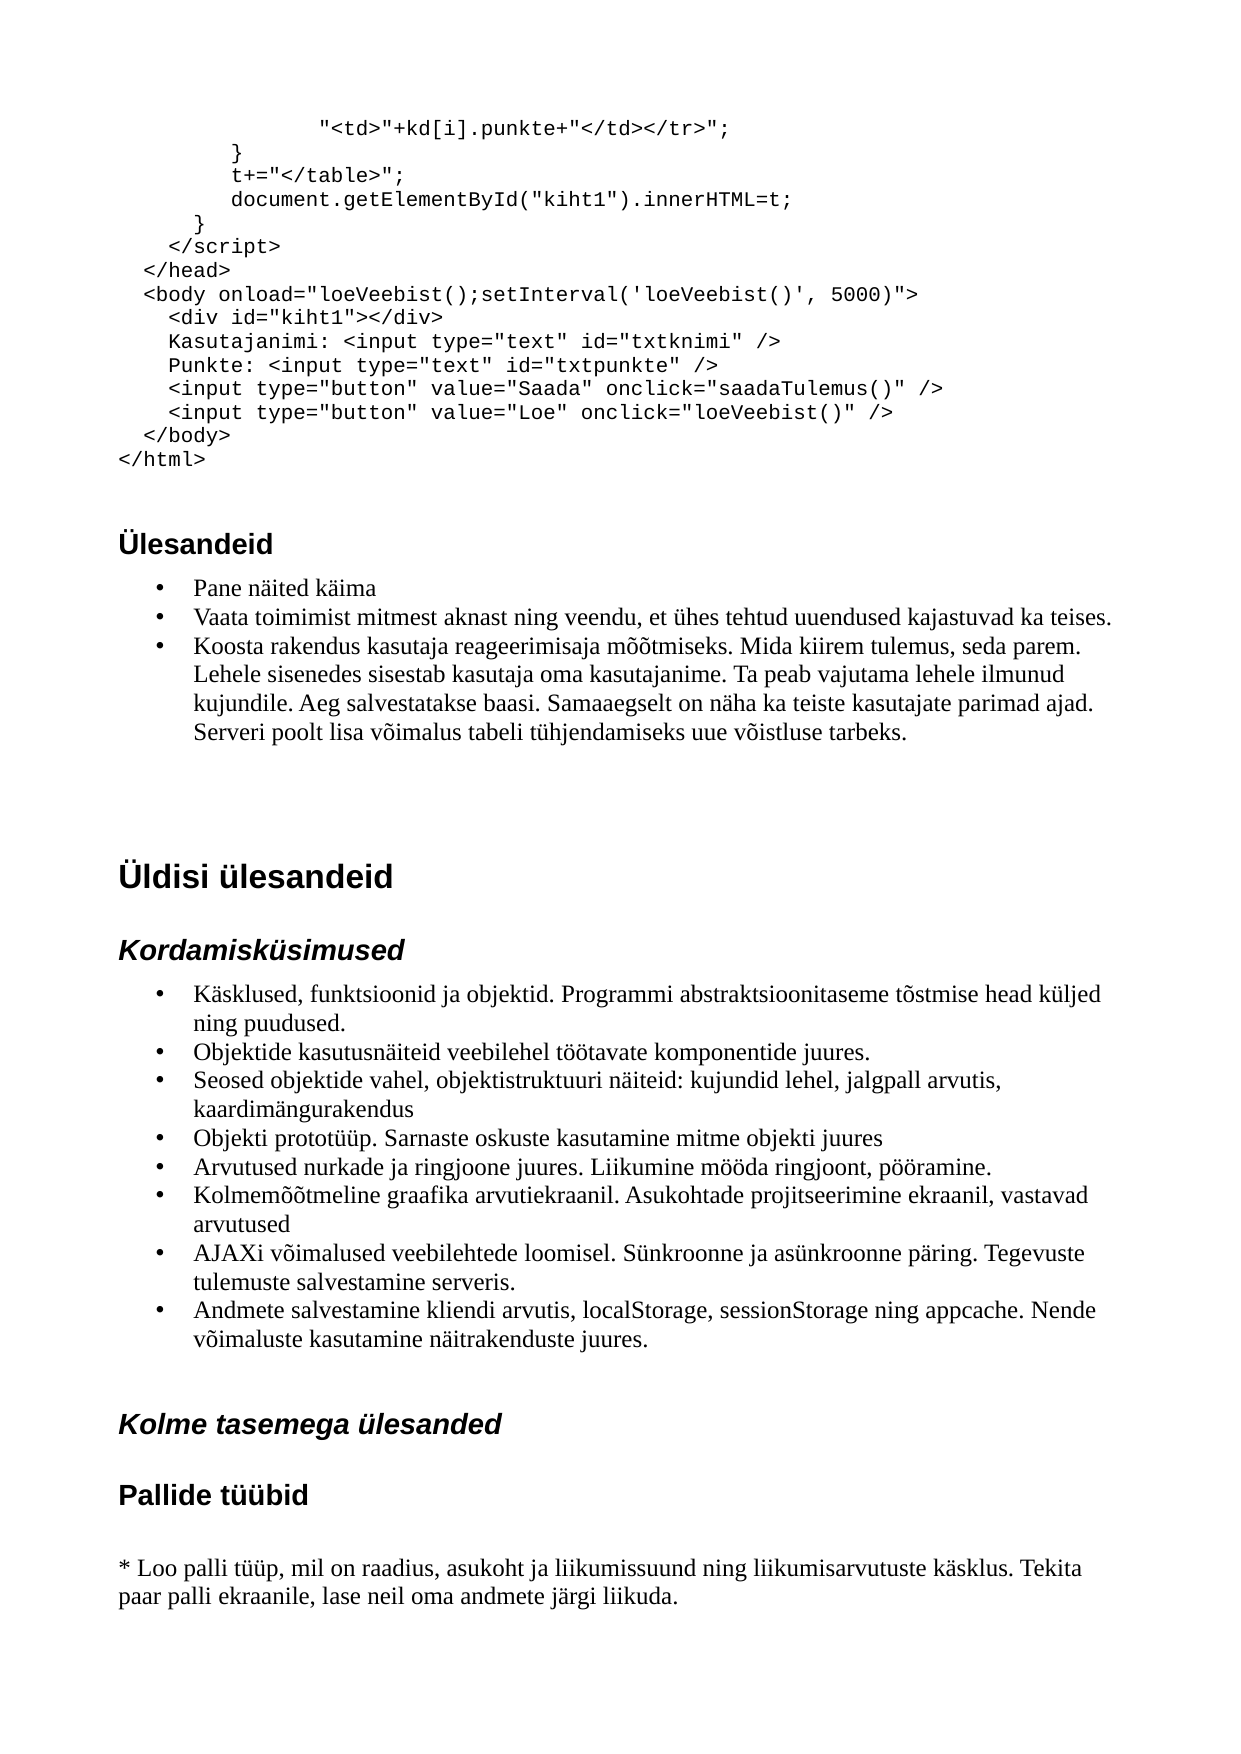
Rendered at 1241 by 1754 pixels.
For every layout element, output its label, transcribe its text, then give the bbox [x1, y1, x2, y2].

text Punkte: <input type="text" id="txtpunkte" /> [118, 354, 1122, 378]
list Arvutused nurkade ja ringjoone juures. Liikumine mööda ringjoont, pööramine. [156, 1152, 1122, 1181]
list Objektide kasutusnäiteid veebilehel töötavate komponentide juures. [156, 1037, 1122, 1066]
text Kasutajanimi: <input type="text" id="txtknimi" /> [118, 331, 1122, 354]
text </html> [118, 449, 1122, 473]
list Pane näited käima [156, 573, 1122, 602]
subtitle Ülesandeid [118, 527, 1122, 561]
subtitle Kolme tasemega ülesanded [118, 1407, 1122, 1440]
text "<td>"+kd[i].punkte+"</td></tr>"; [118, 118, 1122, 142]
list Kolmemõõtmeline graafika arvutiekraanil. Asukohtade projitseerimine ekraanil, vastavad arvutused [156, 1181, 1122, 1238]
text </script> [118, 236, 1122, 260]
text t+="</table>"; [118, 165, 1122, 189]
text <input type="button" value="Loe" onclick="loeVeebist()" /> [118, 402, 1122, 426]
list Vaata toimimist mitmest aknast ning veendu, et ühes tehtud uuendused kajastuvad ka teises. [156, 602, 1122, 631]
subtitle Üldisi ülesandeid [118, 857, 1122, 896]
list AJAXi võimalused veebilehtede loomisel. Sünkroonne ja asünkroonne päring. Tegevuste tulemuste salvestamine serveris. [156, 1238, 1122, 1296]
text document.getElementById("kiht1").innerHTML=t; [118, 189, 1122, 213]
list Objekti prototüüp. Sarnaste oskuste kasutamine mitme objekti juures [156, 1123, 1122, 1152]
text } [118, 213, 1122, 236]
list Koosta rakendus kasutaja reageerimisaja mõõtmiseks. Mida kiirem tulemus, seda parem. Lehele sisenedes sisestab kasutaja oma kasutajanime. Ta peab vajutama lehele ilmunud kujundile. Aeg salvestatakse baasi. Samaaegselt on näha ka teiste kasutajate parimad ajad. Serveri poolt lisa võimalus tabeli tühjendamiseks uue võistluse tarbeks. [156, 631, 1122, 746]
subtitle Kordamisküsimused [118, 933, 1122, 967]
text <input type="button" value="Saada" onclick="saadaTulemus()" /> [118, 378, 1122, 402]
text </head> [118, 260, 1122, 284]
list Andmete salvestamine kliendi arvutis, localStorage, sessionStorage ning appcache. Nende võimaluste kasutamine näitrakenduste juures. [156, 1296, 1122, 1353]
list Seosed objektide vahel, objektistruktuuri näiteid: kujundid lehel, jalgpall arvutis, kaardimängurakendus [156, 1066, 1122, 1123]
text <div id="kiht1"></div> [118, 307, 1122, 331]
text } [118, 142, 1122, 165]
subtitle Pallide tüübid [118, 1478, 1122, 1511]
text * Loo palli tüüp, mil on raadius, asukoht ja liikumissuund ning liikumisarvutuste käsklus. Tekita paar palli ekraanile, lase neil oma andmete järgi liikuda. [118, 1553, 1122, 1610]
list Käsklused, funktsioonid ja objektid. Programmi abstraktsioonitaseme tõstmise head küljed ning puudused. [156, 979, 1122, 1037]
text </body> [118, 426, 1122, 449]
text <body onload="loeVeebist();setInterval('loeVeebist()', 5000)"> [118, 284, 1122, 307]
